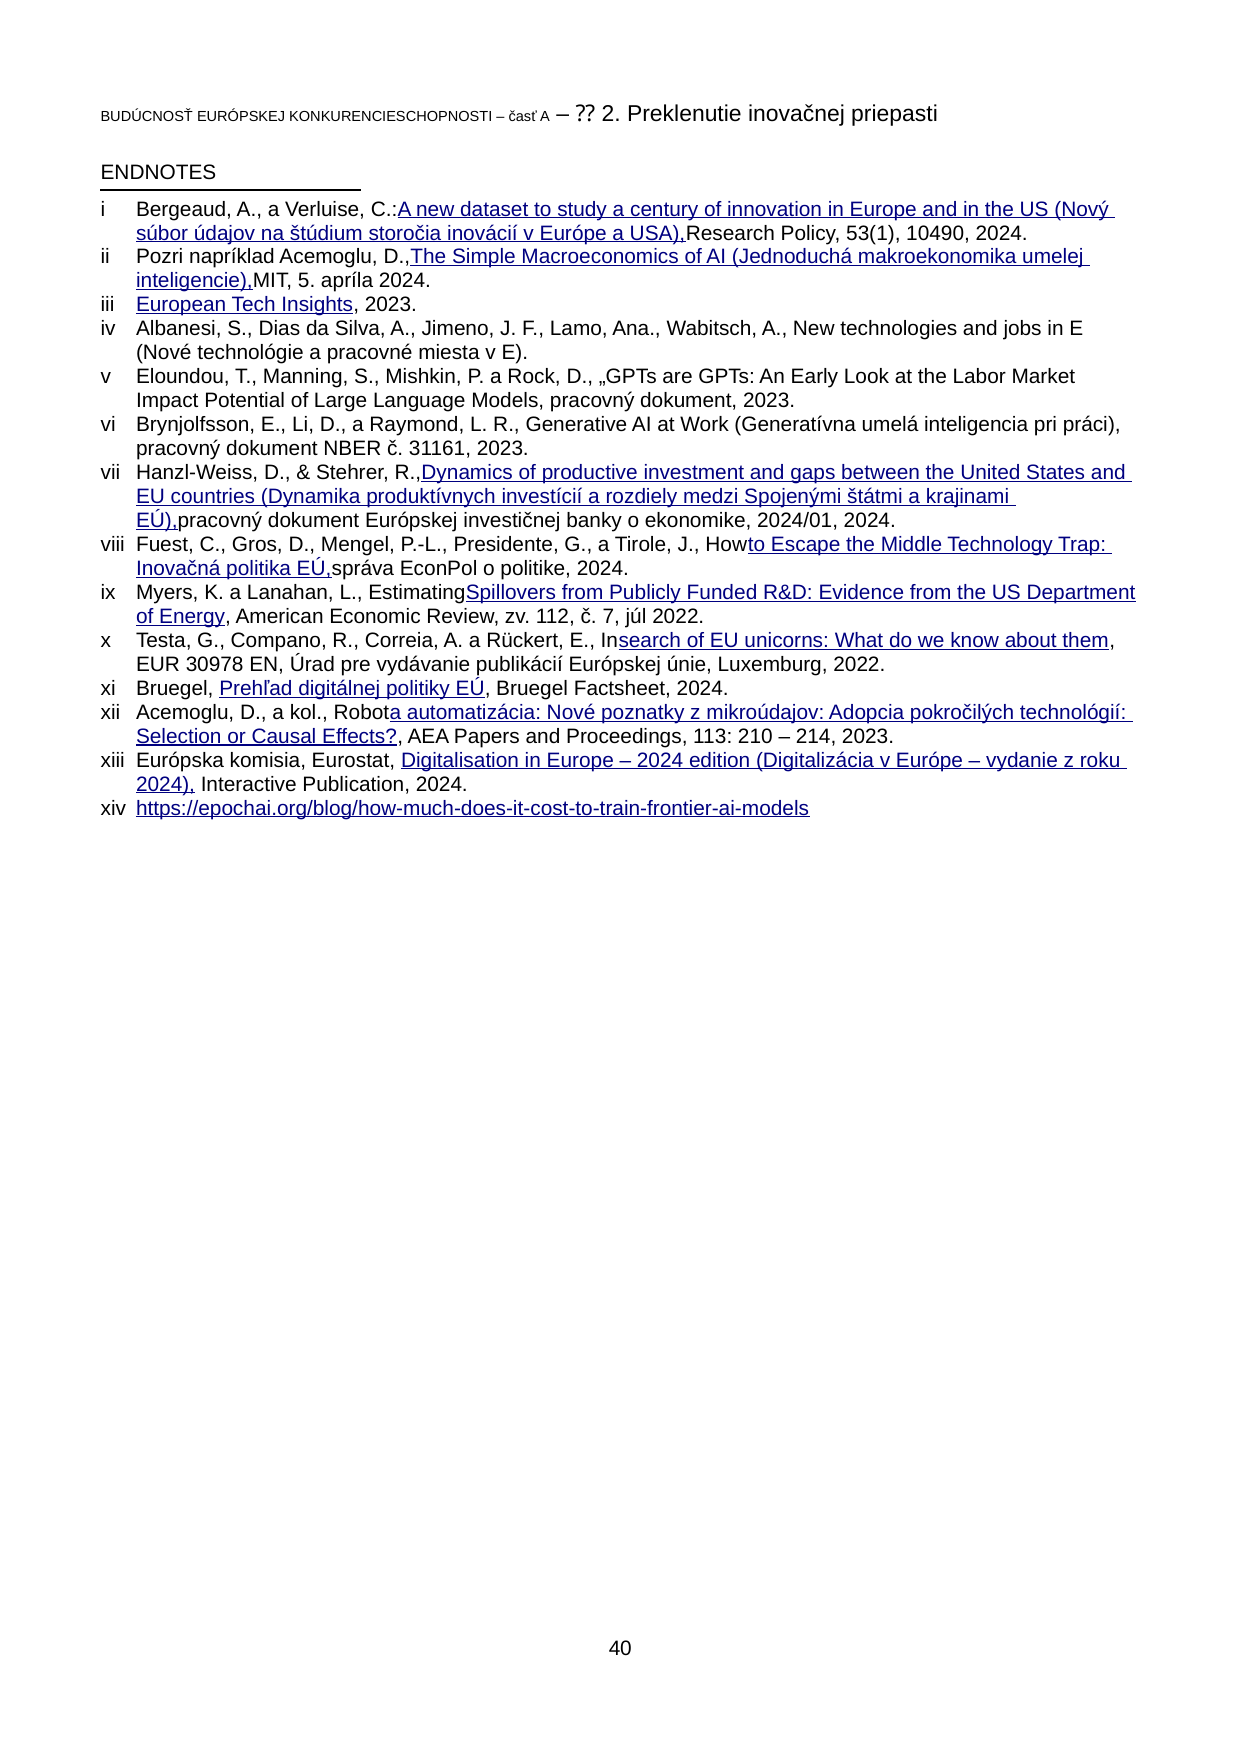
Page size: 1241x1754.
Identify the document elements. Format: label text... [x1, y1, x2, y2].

text Myers, K. a Lanahan, L., EstimatingSpillovers from Publicly Funded R&D: Evidence from the US Department of Energy, American Economic Review, zv. 112, č. 7, júl 2022. [100, 580, 1140, 628]
text European Tech Insights, 2023. [100, 292, 1140, 316]
text https://epochai.org/blog/how-much-does-it-cost-to-train-frontier-ai-models [100, 795, 1140, 819]
text Testa, G., Compano, R., Correia, A. a Rückert, E., Insearch of EU unicorns: What do we know about them, EUR 30978 EN, Úrad pre vydávanie publikácií Európskej únie, Luxemburg, 2022. [100, 628, 1140, 676]
text Pozri napríklad Acemoglu, D.,The Simple Macroeconomics of AI (Jednoduchá makroekonomika umelej inteligencie),MIT, 5. apríla 2024. [100, 244, 1140, 292]
text Bergeaud, A., a Verluise, C.:A new dataset to study a century of innovation in Europe and in the US (Nový súbor údajov na štúdium storočia inovácií v Európe a USA),Research Policy, 53(1), 10490, 2024. [100, 196, 1140, 244]
text Eloundou, T., Manning, S., Mishkin, P. a Rock, D., „GPTs are GPTs: An Early Look at the Labor Market Impact Potential of Large Language Models, pracovný dokument, 2023. [100, 364, 1140, 412]
text Bruegel, Prehľad digitálnej politiky EÚ, Bruegel Factsheet, 2024. [100, 676, 1140, 699]
text Brynjolfsson, E., Li, D., a Raymond, L. R., Generative AI at Work (Generatívna umelá inteligencia pri práci), pracovný dokument NBER č. 31161, 2023. [100, 412, 1140, 460]
text Fuest, C., Gros, D., Mengel, P.-L., Presidente, G., a Tirole, J., Howto Escape the Middle Technology Trap: Inovačná politika EÚ,správa EconPol o politike, 2024. [100, 532, 1140, 580]
text Hanzl-Weiss, D., & Stehrer, R.,Dynamics of productive investment and gaps between the United States and EU countries (Dynamika produktívnych investícií a rozdiely medzi Spojenými štátmi a krajinami EÚ),pracovný dokument Európskej investičnej banky o ekonomike, 2024/01, 2024. [100, 460, 1140, 532]
text Acemoglu, D., a kol., Robota automatizácia: Nové poznatky z mikroúdajov: Adopcia pokročilých technológií: Selection or Causal Effects?, AEA Papers and Proceedings, 113: 210 – 214, 2023. [100, 699, 1140, 747]
text Albanesi, S., Dias da Silva, A., Jimeno, J. F., Lamo, Ana., Wabitsch, A., New technologies and jobs in E (Nové technológie a pracovné miesta v E). [100, 316, 1140, 364]
text Európska komisia, Eurostat, Digitalisation in Europe – 2024 edition (Digitalizácia v Európe – vydanie z roku 2024), Interactive Publication, 2024. [100, 747, 1140, 795]
text ENDNOTES [100, 159, 1140, 183]
